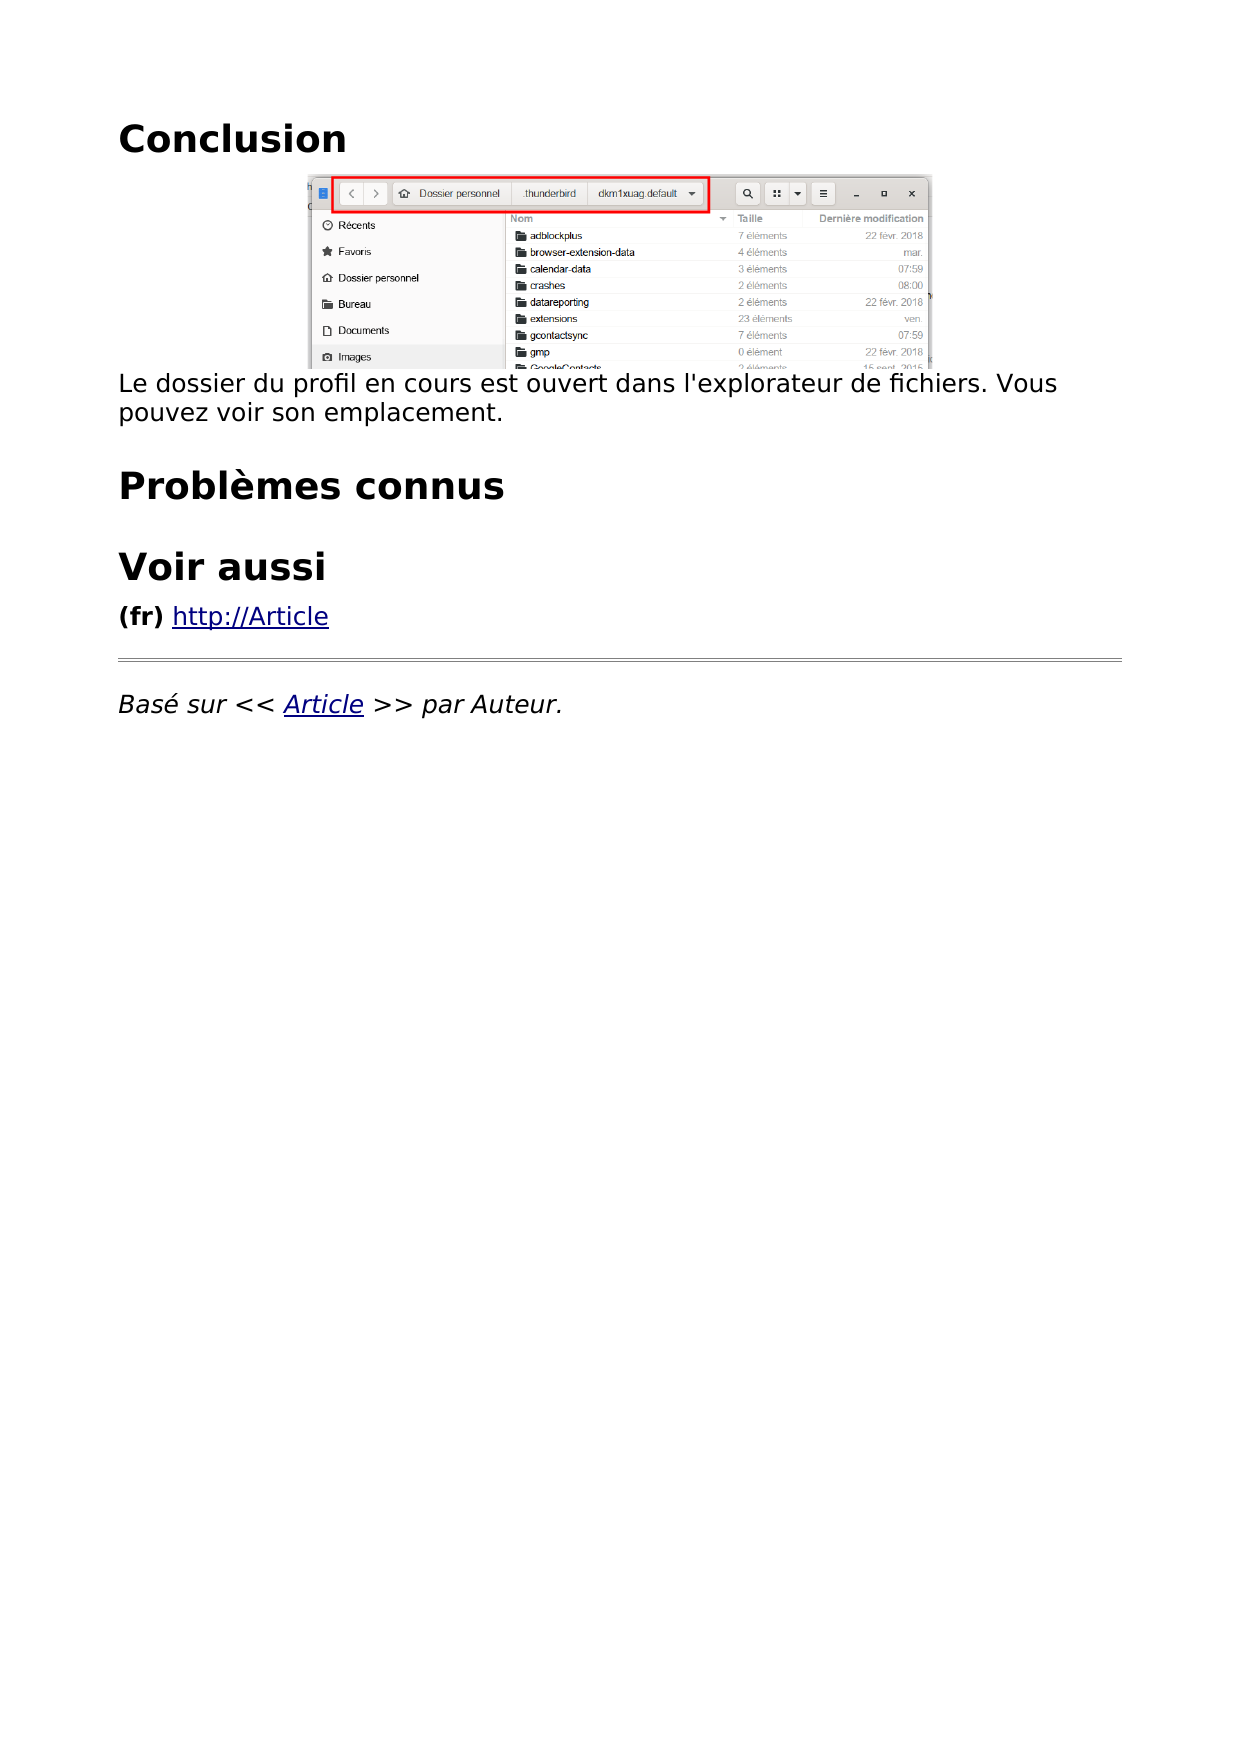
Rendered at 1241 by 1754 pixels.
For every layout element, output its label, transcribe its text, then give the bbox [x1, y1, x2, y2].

text Le dossier du profil en cours est ouvert dans l'explorateur de fichiers. Vous pouvez voir son emplacement. [118, 174, 1122, 427]
picture [307, 174, 933, 369]
text Basé sur << Article >> par Auteur. [118, 690, 1122, 719]
subtitle Voir aussi [118, 546, 1122, 590]
subtitle Problèmes connus [118, 465, 1122, 508]
subtitle Conclusion [118, 118, 1122, 162]
text (fr) http://Article [118, 602, 1122, 631]
